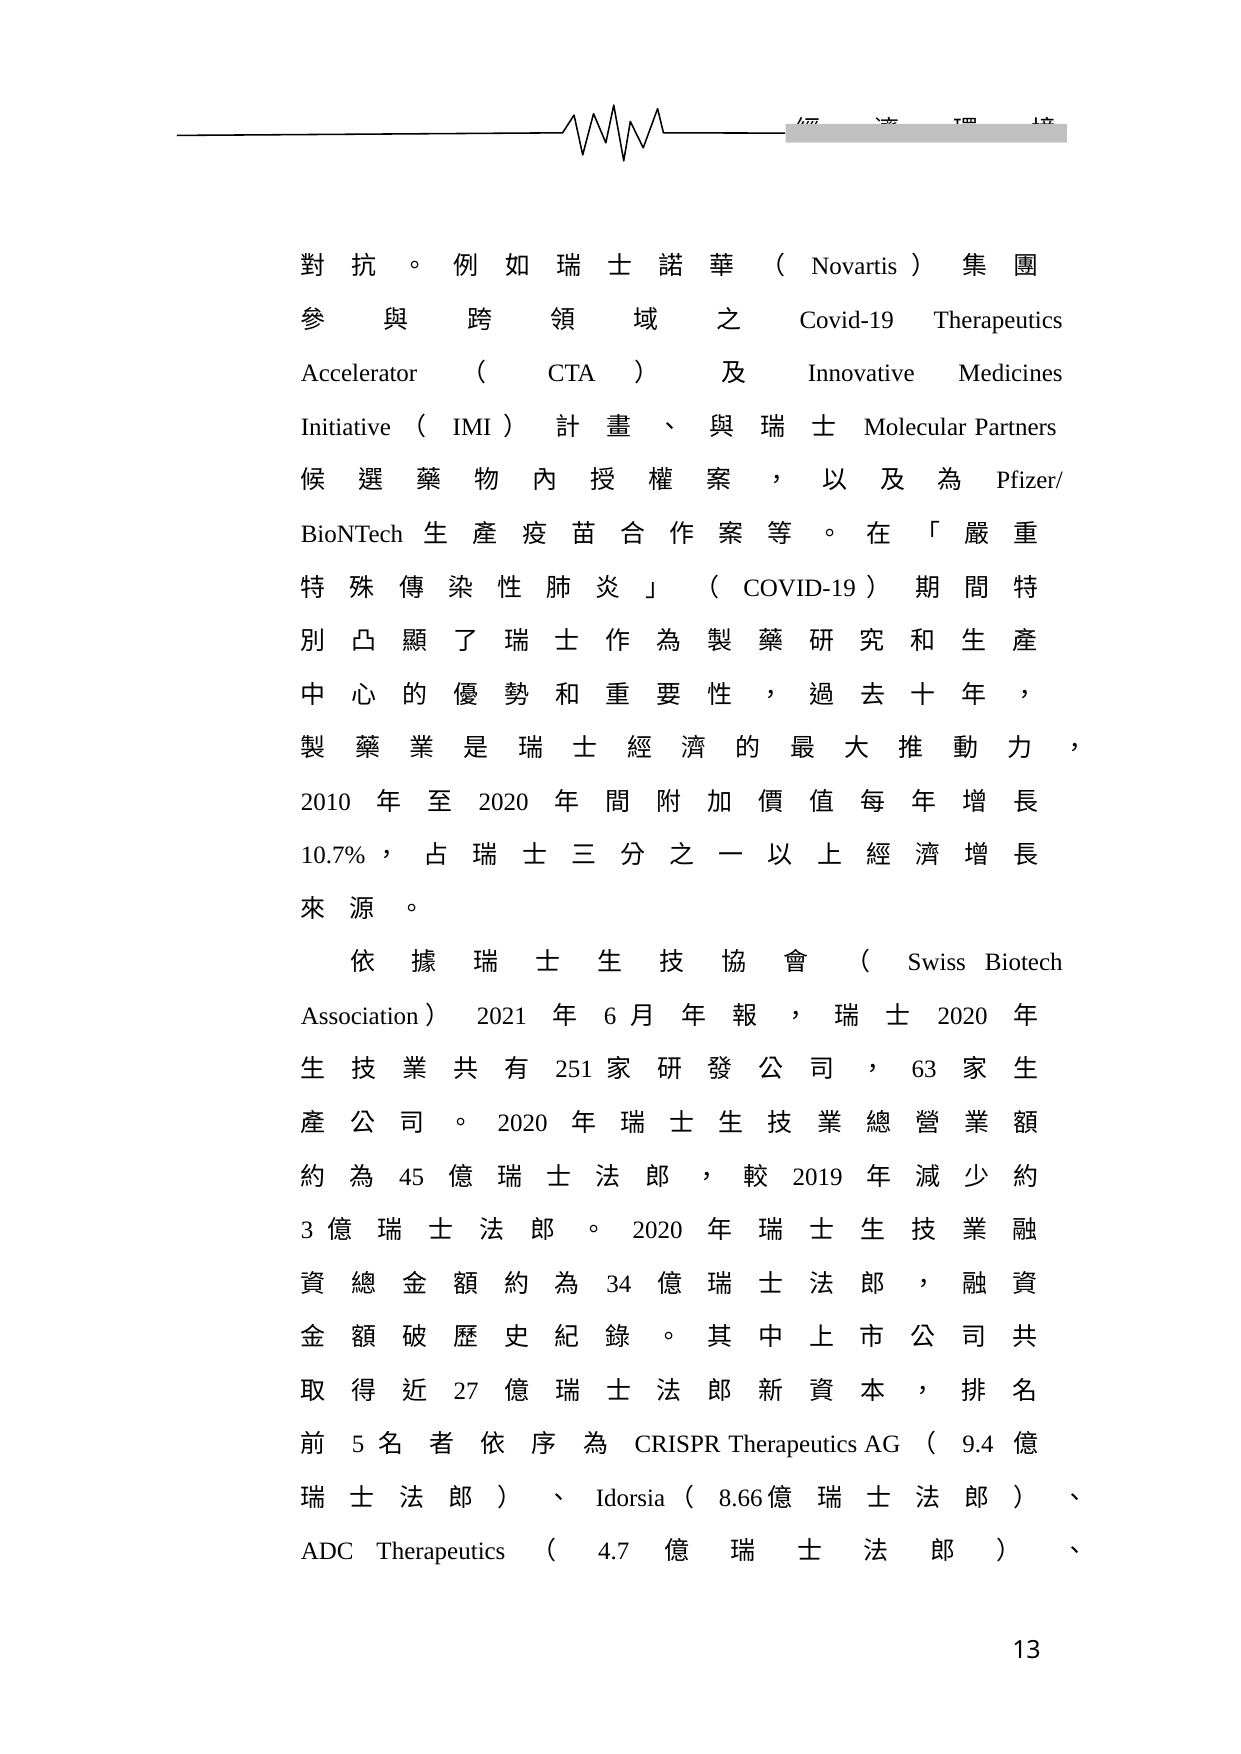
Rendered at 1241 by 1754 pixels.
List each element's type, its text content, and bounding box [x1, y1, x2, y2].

text 依據瑞士生技協會（Swiss Biotech Association）2021年6月年報，瑞士2020年生技業共有251家研發公司，63家生產公司。2020年瑞士生技業總營業額約為45億瑞士法郎，較2019年減少約3億瑞士法郎。2020年瑞士生技業融資總金額約為34億瑞士法郎，融資金額破歷史紀錄。其中上市公司共取得近27億瑞士法郎新資本，排名前5名者依序為CRISPR Therapeutics AG（9.4億瑞士法郎）、Idorsia（8.66億瑞士法郎）、ADC Therapeutics（4.7億瑞士法郎）、Basilea（1.25億瑞士法郎）以及Molecular Partners（0.8億瑞士法郎）。2020年生技業私有公司投資方面，VectivBio Holding AG結合股權及債權籌得1.35億瑞士法郎投資。SOPHiA Genetics公司籌得1億瑞士法郎，而新成立的Noema Pharma公司得到5,400萬瑞士法郎之初始風險資本（VC）。 [276, 933, 1063, 1576]
text 依據瑞士製藥業協會（Interpharma）統計數據，瑞士2021年製藥業從業人員約25萬人，產值約368億瑞士法郎，生產力占總生產毛額之5.4%，製藥相關產業生產力占總生產毛額之8.9%。2020年瑞士製藥業協會會員共23家企業銷售金額約為45億瑞士法郎，研發總投資金額為79億瑞士法郎。瑞士製藥業於2020年期間參與多項國際研究及生產合作案，以共同對抗。例如瑞士諾華（Novartis）集團參與跨領域之Covid-19 Therapeutics Accelerator（CTA）及Innovative Medicines Initiative（IMI）計畫、與瑞士Molecular Partners候選藥物內授權案，以及為Pfizer/ BioNTech生產疫苗合作案等。在「嚴重特殊傳染性肺炎」（COVID-19）期間特別凸顯了瑞士作為製藥研究和生產中心的優勢和重要性，過去十年，製藥業是瑞士經濟的最大推動力，2010年至2020年間附加價值每年增長10.7%，占瑞士三分之一以上經濟增長來源。 [276, 237, 1063, 933]
